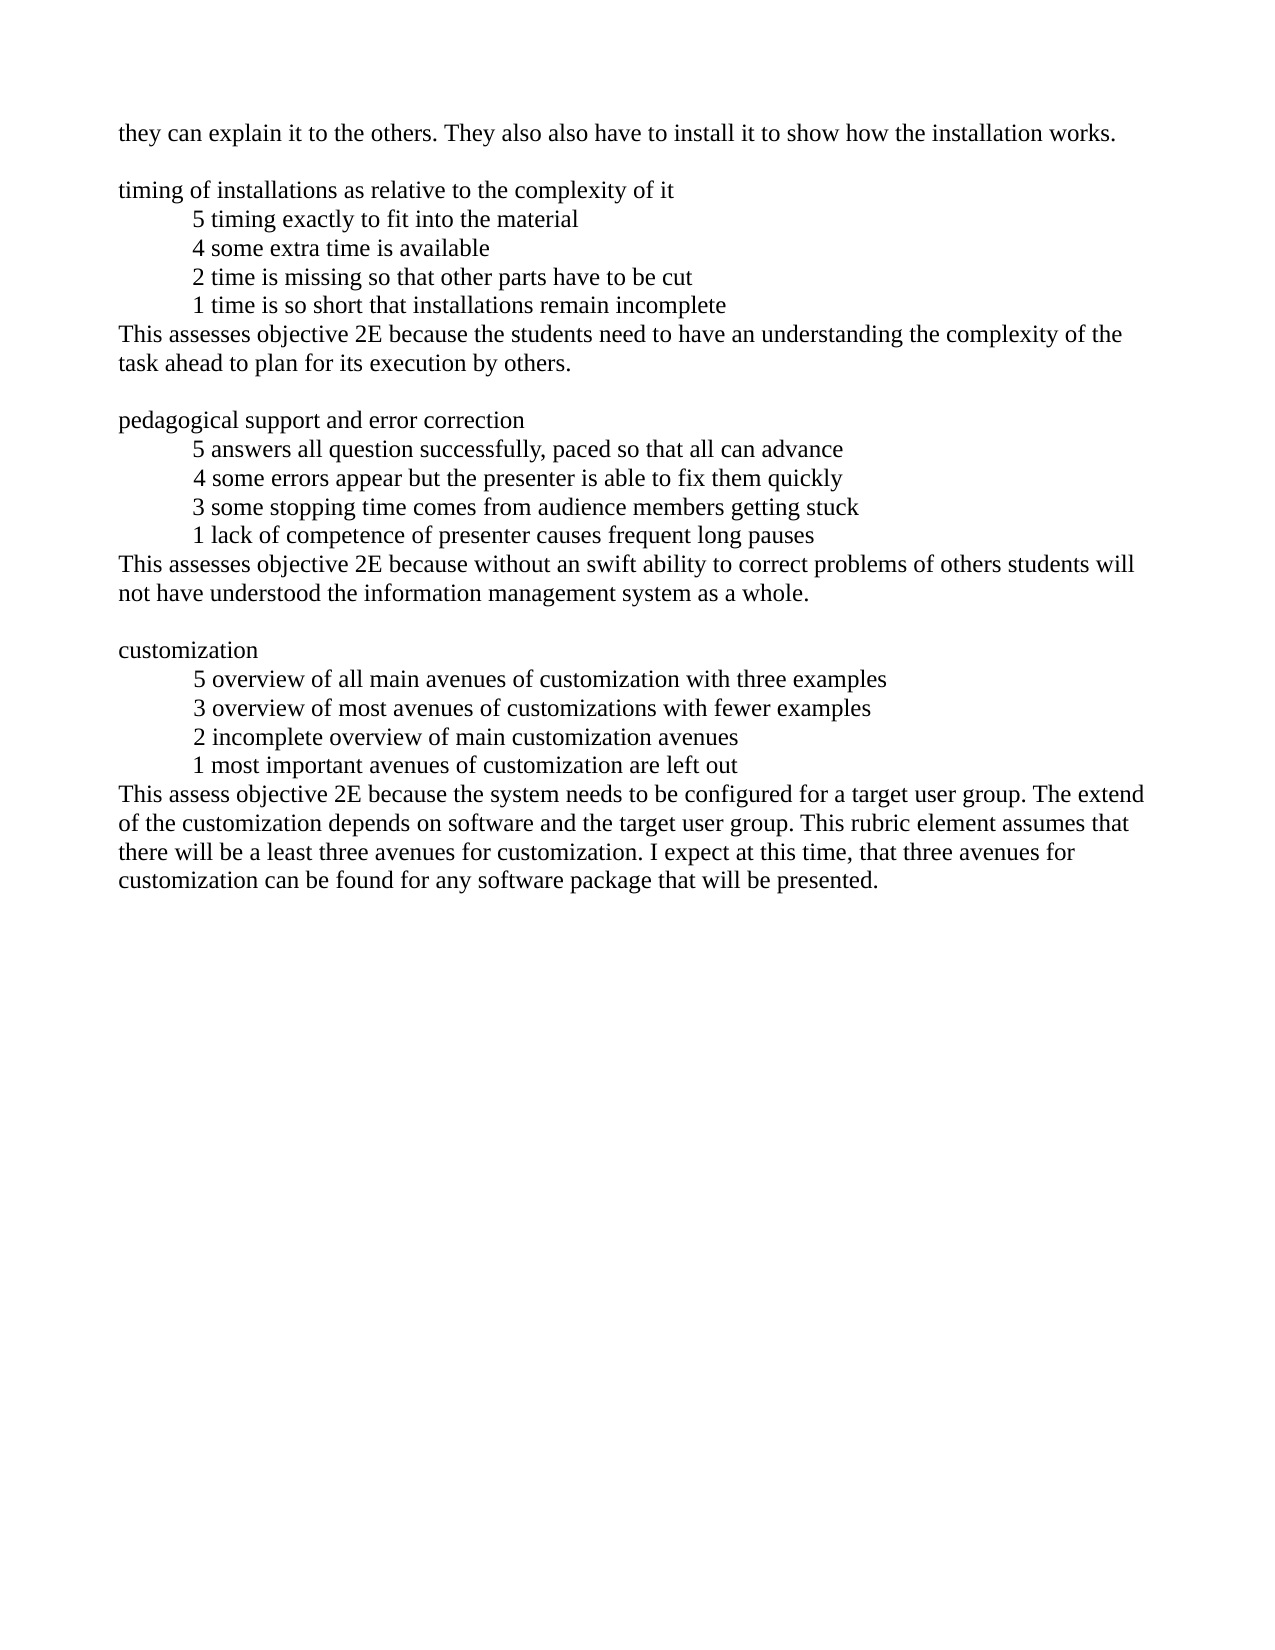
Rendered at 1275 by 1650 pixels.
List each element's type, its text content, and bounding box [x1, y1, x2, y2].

text 5 overview of all main avenues of customization with three examples [118, 664, 1157, 693]
text 5 answers all question successfully, paced so that all can advance [118, 434, 1157, 463]
text 4 some extra time is available [118, 233, 1157, 262]
text 5 timing exactly to fit into the material [118, 204, 1157, 233]
text 2 incomplete overview of main customization avenues [118, 722, 1157, 751]
text they can explain it to the others. They also also have to install it to show how the installation works. [118, 118, 1157, 147]
text 4 some errors appear but the presenter is able to fix them quickly [118, 463, 1157, 492]
text 1 lack of competence of presenter causes frequent long pauses [118, 521, 1157, 549]
text This assesses objective 2E because the students need to have an understanding the complexity of the task ahead to plan for its execution by others. [118, 319, 1157, 377]
text This assesses objective 2E because without an swift ability to correct problems of others students will not have understood the information management system as a whole. [118, 549, 1157, 607]
text 2 time is missing so that other parts have to be cut [118, 262, 1157, 291]
text customization [118, 636, 1157, 664]
text 1 most important avenues of customization are left out [118, 751, 1157, 779]
text 3 overview of most avenues of customizations with fewer examples [118, 693, 1157, 722]
text pedagogical support and error correction [118, 406, 1157, 434]
text This assess objective 2E because the system needs to be configured for a target user group. The extend of the customization depends on software and the target user group. This rubric element assumes that there will be a least three avenues for customization. I expect at this time, that three avenues for customization can be found for any software package that will be presented. [118, 779, 1157, 894]
text timing of installations as relative to the complexity of it [118, 176, 1157, 204]
text 1 time is so short that installations remain incomplete [118, 291, 1157, 319]
text 3 some stopping time comes from audience members getting stuck [118, 492, 1157, 521]
